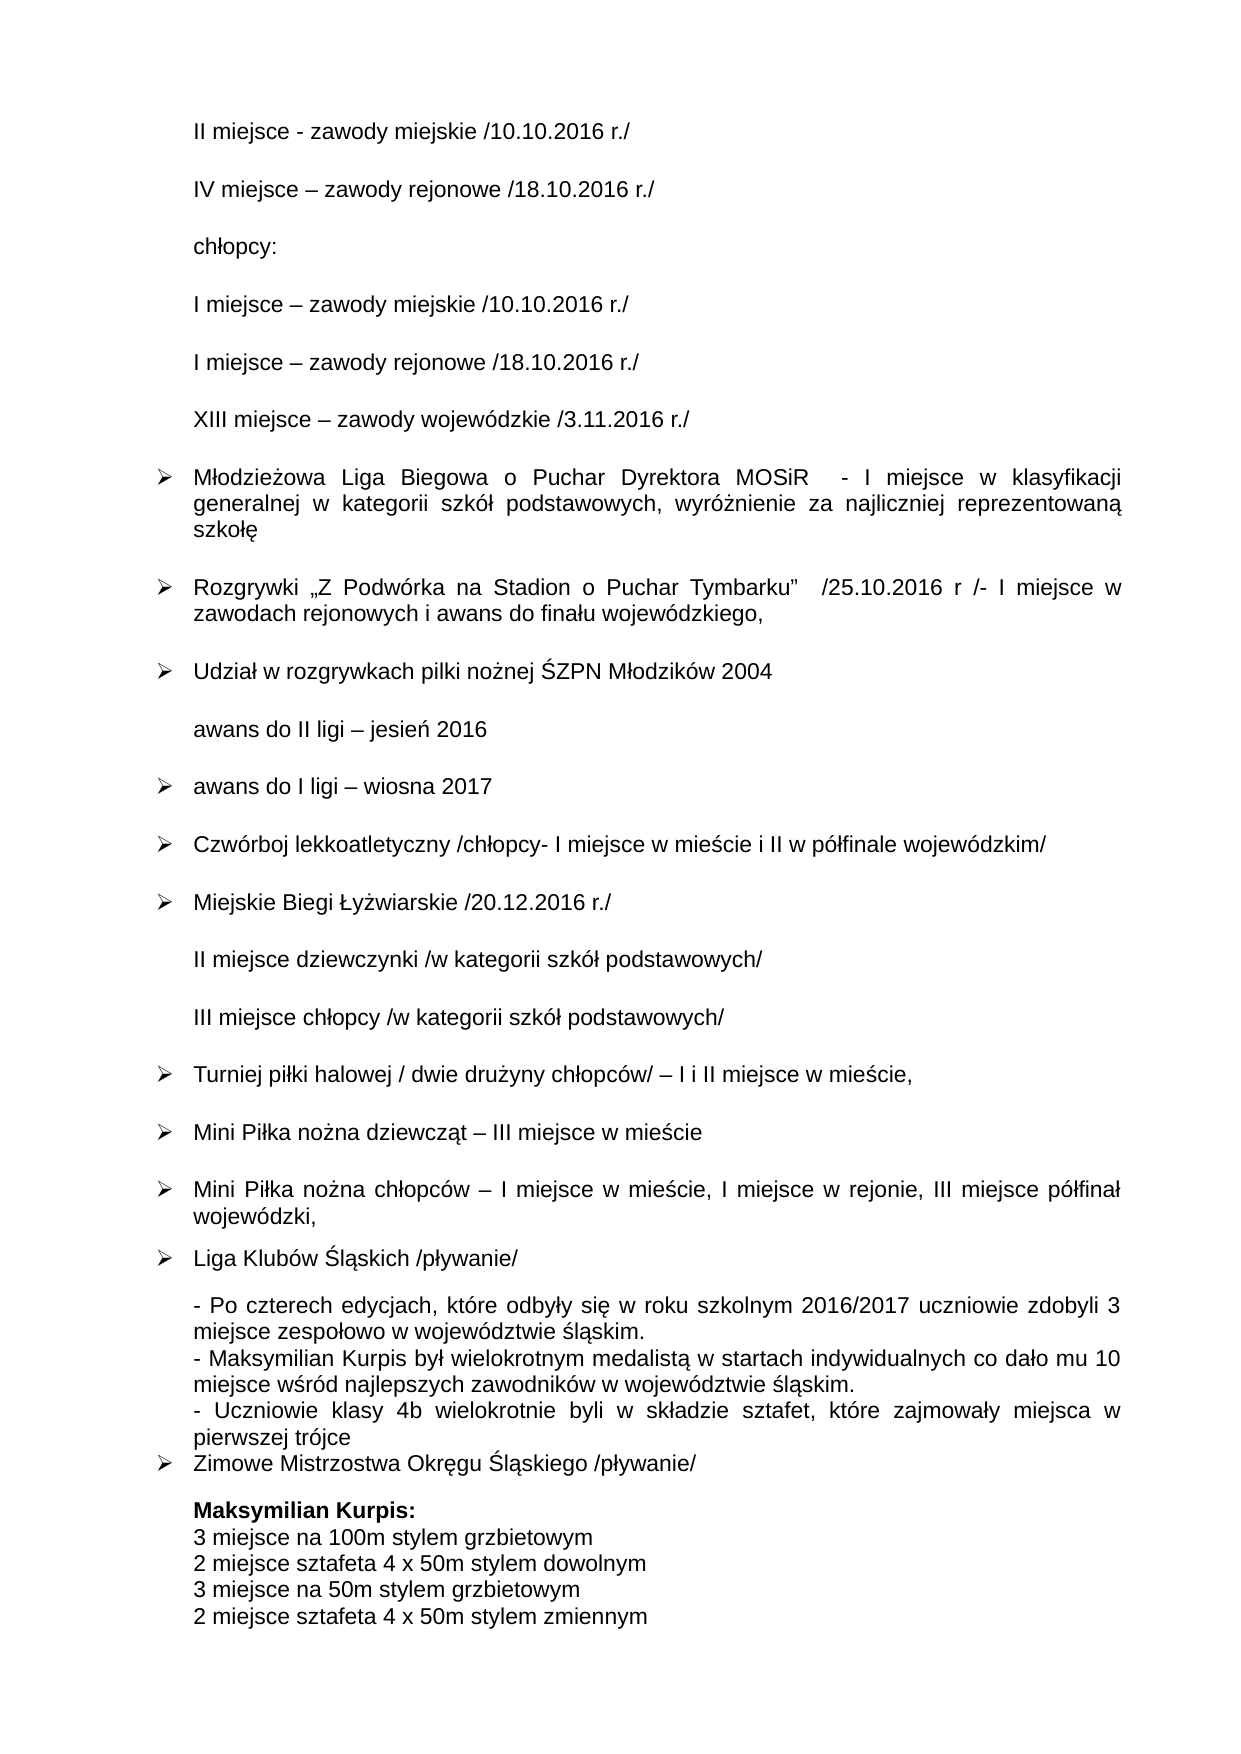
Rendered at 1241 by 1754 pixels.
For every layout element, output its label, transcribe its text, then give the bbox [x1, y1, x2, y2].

list 2 miejsce sztafeta 4 x 50m stylem dowolnym [156, 1550, 1122, 1576]
list awans do I ligi – wiosna 2017 [156, 773, 1122, 799]
list Udział w rozgrywkach pilki nożnej ŚZPN Młodzików 2004 [156, 658, 1122, 684]
list Mini Piłka nożna chłopców – I miejsce w mieście, I miejsce w rejonie, III miejsce półfinał wojewódzki, [156, 1176, 1122, 1229]
list 3 miejsce na 50m stylem grzbietowym [156, 1576, 1122, 1603]
list - Maksymilian Kurpis był wielokrotnym medalistą w startach indywidualnych co dało mu 10 miejsce wśród najlepszych zawodników w województwie śląskim. [156, 1345, 1122, 1397]
list Młodzieżowa Liga Biegowa o Puchar Dyrektora MOSiR - I miejsce w klasyfikacji generalnej w kategorii szkół podstawowych, wyróżnienie za najliczniej reprezentowaną szkołę [156, 464, 1122, 543]
list Liga Klubów Śląskich /pływanie/ [156, 1245, 1122, 1271]
list II miejsce dziewczynki /w kategorii szkół podstawowych/ [156, 946, 1122, 972]
list Czwórboj lekkoatletyczny /chłopcy- I miejsce w mieście i II w półfinale wojewódzkim/ [156, 831, 1122, 857]
list - Po czterech edycjach, które odbyły się w roku szkolnym 2016/2017 uczniowie zdobyli 3 miejsce zespołowo w województwie śląskim. [156, 1292, 1122, 1345]
list chłopcy: [156, 233, 1122, 260]
list XIII miejsce – zawody wojewódzkie /3.11.2016 r./ [156, 406, 1122, 432]
list Rozgrywki „Z Podwórka na Stadion o Puchar Tymbarku” /25.10.2016 r /- I miejsce w zawodach rejonowych i awans do finału wojewódzkiego, [156, 574, 1122, 627]
list II miejsce - zawody miejskie /10.10.2016 r./ [156, 118, 1122, 144]
list 2 miejsce sztafeta 4 x 50m stylem zmiennym [156, 1603, 1122, 1629]
list Maksymilian Kurpis: [156, 1497, 1122, 1524]
list Miejskie Biegi Łyżwiarskie /20.12.2016 r./ [156, 888, 1122, 915]
list Zimowe Mistrzostwa Okręgu Śląskiego /pływanie/ [156, 1450, 1122, 1476]
list Mini Piłka nożna dziewcząt – III miejsce w mieście [156, 1119, 1122, 1145]
list Turniej piłki halowej / dwie drużyny chłopców/ – I i II miejsce w mieście, [156, 1061, 1122, 1088]
list IV miejsce – zawody rejonowe /18.10.2016 r./ [156, 176, 1122, 202]
list 3 miejsce na 100m stylem grzbietowym [156, 1524, 1122, 1550]
list awans do II ligi – jesień 2016 [156, 716, 1122, 742]
list I miejsce – zawody rejonowe /18.10.2016 r./ [156, 348, 1122, 375]
list - Uczniowie klasy 4b wielokrotnie byli w składzie sztafet, które zajmowały miejsca w pierwszej trójce [156, 1397, 1122, 1450]
list III miejsce chłopcy /w kategorii szkół podstawowych/ [156, 1004, 1122, 1030]
list I miejsce – zawody miejskie /10.10.2016 r./ [156, 291, 1122, 317]
